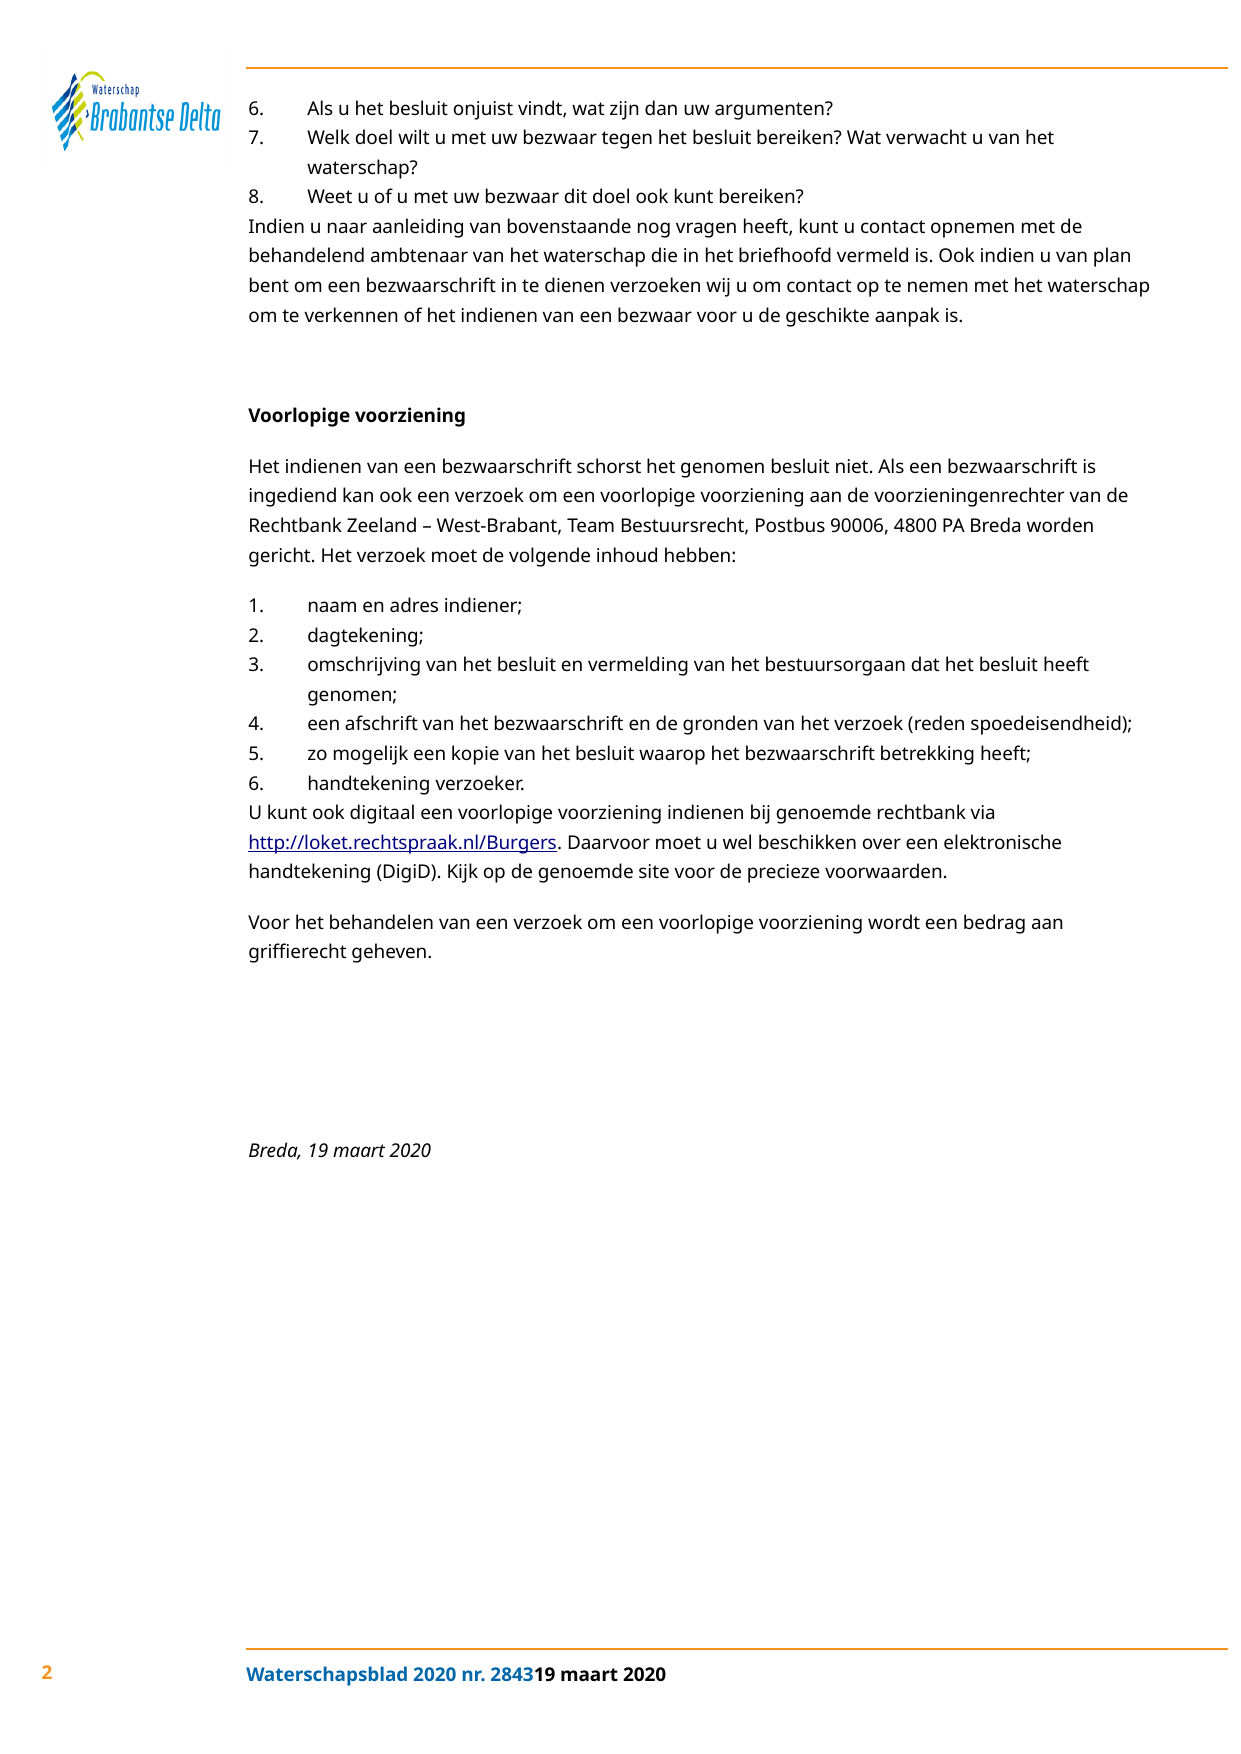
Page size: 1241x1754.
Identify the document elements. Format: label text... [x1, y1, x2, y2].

list een afschrift van het bezwaarschrift en de gronden van het verzoek (reden spoedeisendheid); [248, 711, 1152, 736]
text Indien u naar aanleiding van bovenstaande nog vragen heeft, kunt u contact opnemen met de behandelend ambtenaar van het waterschap die in het briefhoofd vermeld is. Ook indien u van plan bent om een bezwaarschrift in te dienen verzoeken wij u om contact op te nemen met het waterschap om te verkennen of het indienen van een bezwaar voor u de geschikte aanpak is. [248, 213, 1152, 328]
text U kunt ook digitaal een voorlopige voorziening indienen bij genoemde rechtbank via http://loket.rechtspraak.nl/Burgers. Daarvoor moet u wel beschikken over een elektronische handtekening (DigiD). Kijk op de genoemde site voor de precieze voorwaarden. [248, 799, 1152, 884]
list handtekening verzoeker. [248, 770, 1152, 796]
text Breda, 19 maart 2020 [248, 1138, 1152, 1163]
list dagtekening; [248, 622, 1152, 648]
text Voor het behandelen van een verzoek om een voorlopige voorziening wordt een bedrag aan griffierecht geheven. [248, 909, 1152, 964]
list naam en adres indiener; [248, 592, 1152, 618]
text Het indienen van een bezwaarschrift schorst het genomen besluit niet. Als een bezwaarschrift is ingediend kan ook een verzoek om een voorlopige voorziening aan de voorzieningenrechter van de Rechtbank Zeeland – West-Brabant, Team Bestuursrecht, Postbus 90006, 4800 PA Breda worden gericht. Het verzoek moet de volgende inhoud hebben: [248, 453, 1152, 568]
picture [41, 47, 231, 172]
list Als u het besluit onjuist vindt, wat zijn dan uw argumenten? [248, 95, 1152, 121]
list Welk doel wilt u met uw bezwaar tegen het besluit bereiken? Wat verwacht u van het waterschap? [248, 124, 1152, 180]
list zo mogelijk een kopie van het besluit waarop het bezwaarschrift betrekking heeft; [248, 740, 1152, 766]
text Voorlopige voorziening [248, 403, 1152, 428]
list omschrijving van het besluit en vermelding van het bestuursorgaan dat het besluit heeft genomen; [248, 651, 1152, 707]
list Weet u of u met uw bezwaar dit doel ook kunt bereiken? [248, 183, 1152, 209]
